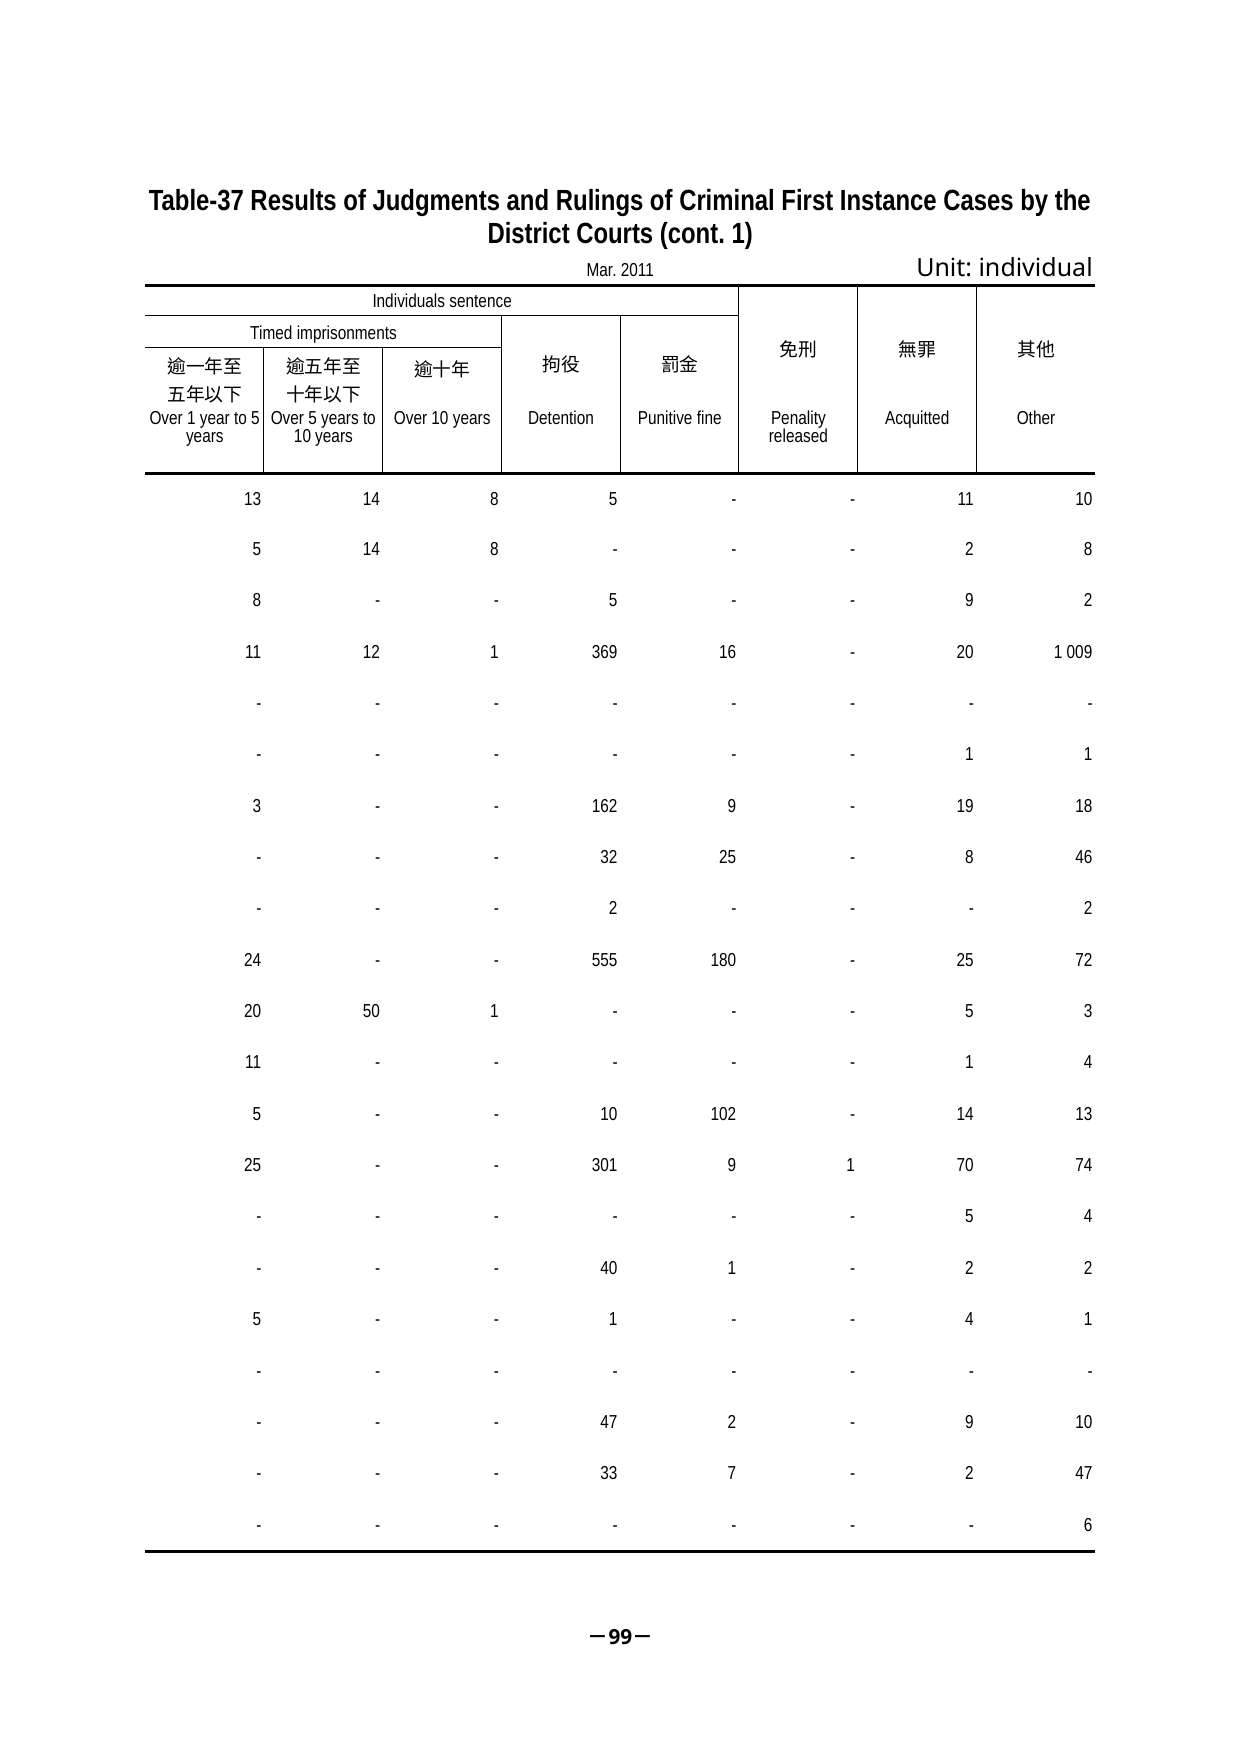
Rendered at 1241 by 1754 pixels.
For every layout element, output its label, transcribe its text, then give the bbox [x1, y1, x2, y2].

table_cell - [620, 574, 739, 626]
table_cell - [620, 1191, 739, 1242]
table_cell 5 [858, 985, 976, 1036]
table_cell 180 [620, 934, 739, 985]
table_cell 8 [383, 475, 501, 523]
table_cell 2 [976, 883, 1095, 934]
table_cell 4 [858, 1293, 976, 1344]
table_cell 1 [383, 626, 501, 677]
table_cell - [383, 574, 501, 626]
table_cell - [739, 1499, 858, 1550]
table_cell - [383, 1191, 501, 1242]
table_cell - [264, 1345, 383, 1396]
table_cell - [145, 883, 264, 934]
table_cell - [501, 523, 620, 574]
table_cell 20 [858, 626, 976, 677]
table_cell - [620, 728, 739, 780]
table_cell - [739, 934, 858, 985]
table_cell - [145, 1345, 264, 1396]
table_cell 32 [501, 831, 620, 882]
table_cell 25 [858, 934, 976, 985]
table_cell 5 [145, 1088, 264, 1139]
table_cell 162 [501, 780, 620, 831]
table_cell - [264, 728, 383, 780]
table_cell - [739, 523, 858, 574]
table_cell - [383, 934, 501, 985]
table_cell 1 009 [976, 626, 1095, 677]
table_cell 20 [145, 985, 264, 1036]
table_cell 14 [858, 1088, 976, 1139]
table_cell - [145, 728, 264, 780]
text Table-37 Results of Judgments and Rulings of Criminal First Instance Cases by the District Courts (cont. 1) [148, 183, 1092, 250]
table_cell - [383, 1396, 501, 1447]
table_cell - [501, 985, 620, 1036]
table_cell Timed imprisonments [145, 316, 501, 347]
table_cell 46 [976, 831, 1095, 882]
table_cell - [264, 831, 383, 882]
table_cell - [264, 1396, 383, 1447]
table_cell - [620, 523, 739, 574]
table_cell 8 [858, 831, 976, 882]
table_cell - [620, 475, 739, 523]
table_cell 2 [976, 1242, 1095, 1293]
table_cell 2 [858, 1242, 976, 1293]
table_cell 74 [976, 1139, 1095, 1191]
table_cell - [383, 831, 501, 882]
table_cell - [383, 1293, 501, 1344]
table_cell 10 [976, 475, 1095, 523]
table_cell - [739, 883, 858, 934]
table_cell 19 [858, 780, 976, 831]
table_cell 5 [145, 523, 264, 574]
table_cell 2 [858, 523, 976, 574]
table_cell 1 [858, 728, 976, 780]
table_cell - [739, 1088, 858, 1139]
table_cell Penality released [739, 409, 857, 472]
table_cell - [145, 1191, 264, 1242]
table_cell - [264, 934, 383, 985]
table_cell - [264, 677, 383, 728]
table_cell 4 [976, 1036, 1095, 1088]
table_cell 5 [501, 475, 620, 523]
table_cell 4 [976, 1191, 1095, 1242]
table_cell 50 [264, 985, 383, 1036]
table_cell - [620, 985, 739, 1036]
table_header 無罪 [858, 287, 976, 409]
table_cell 1 [739, 1139, 858, 1191]
table_cell 1 [976, 728, 1095, 780]
table_cell 47 [501, 1396, 620, 1447]
table_cell 逾十年 [383, 348, 501, 409]
table_cell - [383, 780, 501, 831]
table_cell - [264, 1447, 383, 1499]
table_cell 5 [145, 1293, 264, 1344]
table_cell Over 1 year to 5 years [145, 409, 263, 472]
table_cell 拘役 [502, 316, 620, 409]
table_cell - [739, 1447, 858, 1499]
table_cell 3 [976, 985, 1095, 1036]
table_cell 9 [858, 574, 976, 626]
table_header Individuals sentence [145, 287, 738, 315]
table_cell 2 [976, 574, 1095, 626]
table_cell - [976, 1345, 1095, 1396]
table_cell - [383, 1242, 501, 1293]
table_cell - [383, 1345, 501, 1396]
table_cell Other [977, 409, 1095, 472]
table_cell 13 [145, 475, 264, 523]
table_cell - [739, 831, 858, 882]
table_cell 3 [145, 780, 264, 831]
table_cell 25 [620, 831, 739, 882]
table_cell - [976, 677, 1095, 728]
table_cell - [264, 1499, 383, 1550]
table_cell 12 [264, 626, 383, 677]
table_cell 6 [976, 1499, 1095, 1550]
table_cell 逾五年至 十年以下 [264, 348, 382, 409]
table_cell 7 [620, 1447, 739, 1499]
table_cell 301 [501, 1139, 620, 1191]
table_cell - [739, 475, 858, 523]
table_header 其他 [977, 287, 1095, 409]
table_cell 1 [976, 1293, 1095, 1344]
table_cell 47 [976, 1447, 1095, 1499]
table_cell - [739, 1345, 858, 1396]
table_cell 9 [620, 780, 739, 831]
table_cell 11 [145, 626, 264, 677]
table_cell 13 [976, 1088, 1095, 1139]
table_cell - [145, 1499, 264, 1550]
table_cell 40 [501, 1242, 620, 1293]
table_cell 2 [620, 1396, 739, 1447]
table_cell 2 [501, 883, 620, 934]
table_cell - [383, 677, 501, 728]
table_cell - [264, 883, 383, 934]
table_cell 1 [501, 1293, 620, 1344]
table_cell - [739, 985, 858, 1036]
table_cell Over 5 years to 10 years [264, 409, 382, 472]
table_cell 逾一年至 五年以下 [145, 348, 263, 409]
table_cell - [858, 1499, 976, 1550]
table_cell Over 10 years [383, 409, 501, 472]
table_cell 11 [145, 1036, 264, 1088]
table_cell - [264, 780, 383, 831]
table_cell - [620, 677, 739, 728]
table_cell - [383, 1139, 501, 1191]
table_cell - [145, 1242, 264, 1293]
table_cell 14 [264, 523, 383, 574]
table_cell 1 [383, 985, 501, 1036]
table_cell 11 [858, 475, 976, 523]
table_cell 5 [501, 574, 620, 626]
table_cell - [739, 1396, 858, 1447]
table_cell - [858, 1345, 976, 1396]
table_cell 25 [145, 1139, 264, 1191]
table_cell 14 [264, 475, 383, 523]
table_cell 8 [383, 523, 501, 574]
table_cell - [264, 1139, 383, 1191]
table_cell - [858, 883, 976, 934]
table_cell 16 [620, 626, 739, 677]
table_cell Punitive fine [621, 409, 738, 472]
table_cell - [739, 780, 858, 831]
table_cell - [739, 574, 858, 626]
table_cell - [383, 728, 501, 780]
table_cell 8 [145, 574, 264, 626]
table_cell - [501, 1036, 620, 1088]
table_cell 24 [145, 934, 264, 985]
table_cell - [264, 1036, 383, 1088]
table_cell - [739, 1293, 858, 1344]
table_cell 18 [976, 780, 1095, 831]
table_cell 2 [858, 1447, 976, 1499]
table_cell - [145, 1396, 264, 1447]
table_cell - [264, 1293, 383, 1344]
table_cell - [620, 1499, 739, 1550]
table_cell 72 [976, 934, 1095, 985]
table_cell - [383, 1499, 501, 1550]
table_cell - [739, 677, 858, 728]
table_cell 9 [858, 1396, 976, 1447]
table_cell 369 [501, 626, 620, 677]
table_cell Detention [502, 409, 620, 472]
table_header 免刑 [739, 287, 857, 409]
table_cell 555 [501, 934, 620, 985]
table_cell Acquitted [858, 409, 976, 472]
table_cell - [739, 1036, 858, 1088]
table_cell - [145, 1447, 264, 1499]
table_cell - [383, 1447, 501, 1499]
table_cell - [620, 883, 739, 934]
table_cell - [264, 1088, 383, 1139]
table_cell - [501, 1345, 620, 1396]
table_cell 1 [858, 1036, 976, 1088]
table_cell 33 [501, 1447, 620, 1499]
table_cell - [620, 1345, 739, 1396]
table_cell 70 [858, 1139, 976, 1191]
table_cell - [739, 728, 858, 780]
table_cell - [264, 574, 383, 626]
table_cell 1 [620, 1242, 739, 1293]
table_cell - [620, 1036, 739, 1088]
table_cell - [145, 677, 264, 728]
table_cell - [264, 1191, 383, 1242]
table_cell 10 [501, 1088, 620, 1139]
table_cell - [383, 1088, 501, 1139]
text Mar. 2011 Unit: individual [148, 250, 1092, 284]
table_cell - [620, 1293, 739, 1344]
table_cell 9 [620, 1139, 739, 1191]
table_cell 罰金 [621, 316, 738, 409]
table_cell - [264, 1242, 383, 1293]
table_cell - [383, 883, 501, 934]
table_cell - [739, 626, 858, 677]
table_cell - [739, 1191, 858, 1242]
table_cell - [501, 728, 620, 780]
table_cell - [501, 677, 620, 728]
table_cell - [383, 1036, 501, 1088]
table_cell 8 [976, 523, 1095, 574]
table_cell - [739, 1242, 858, 1293]
table_cell - [858, 677, 976, 728]
table_cell 102 [620, 1088, 739, 1139]
table_cell 5 [858, 1191, 976, 1242]
table_cell - [501, 1191, 620, 1242]
table_cell - [145, 831, 264, 882]
table_cell - [501, 1499, 620, 1550]
table_cell 10 [976, 1396, 1095, 1447]
